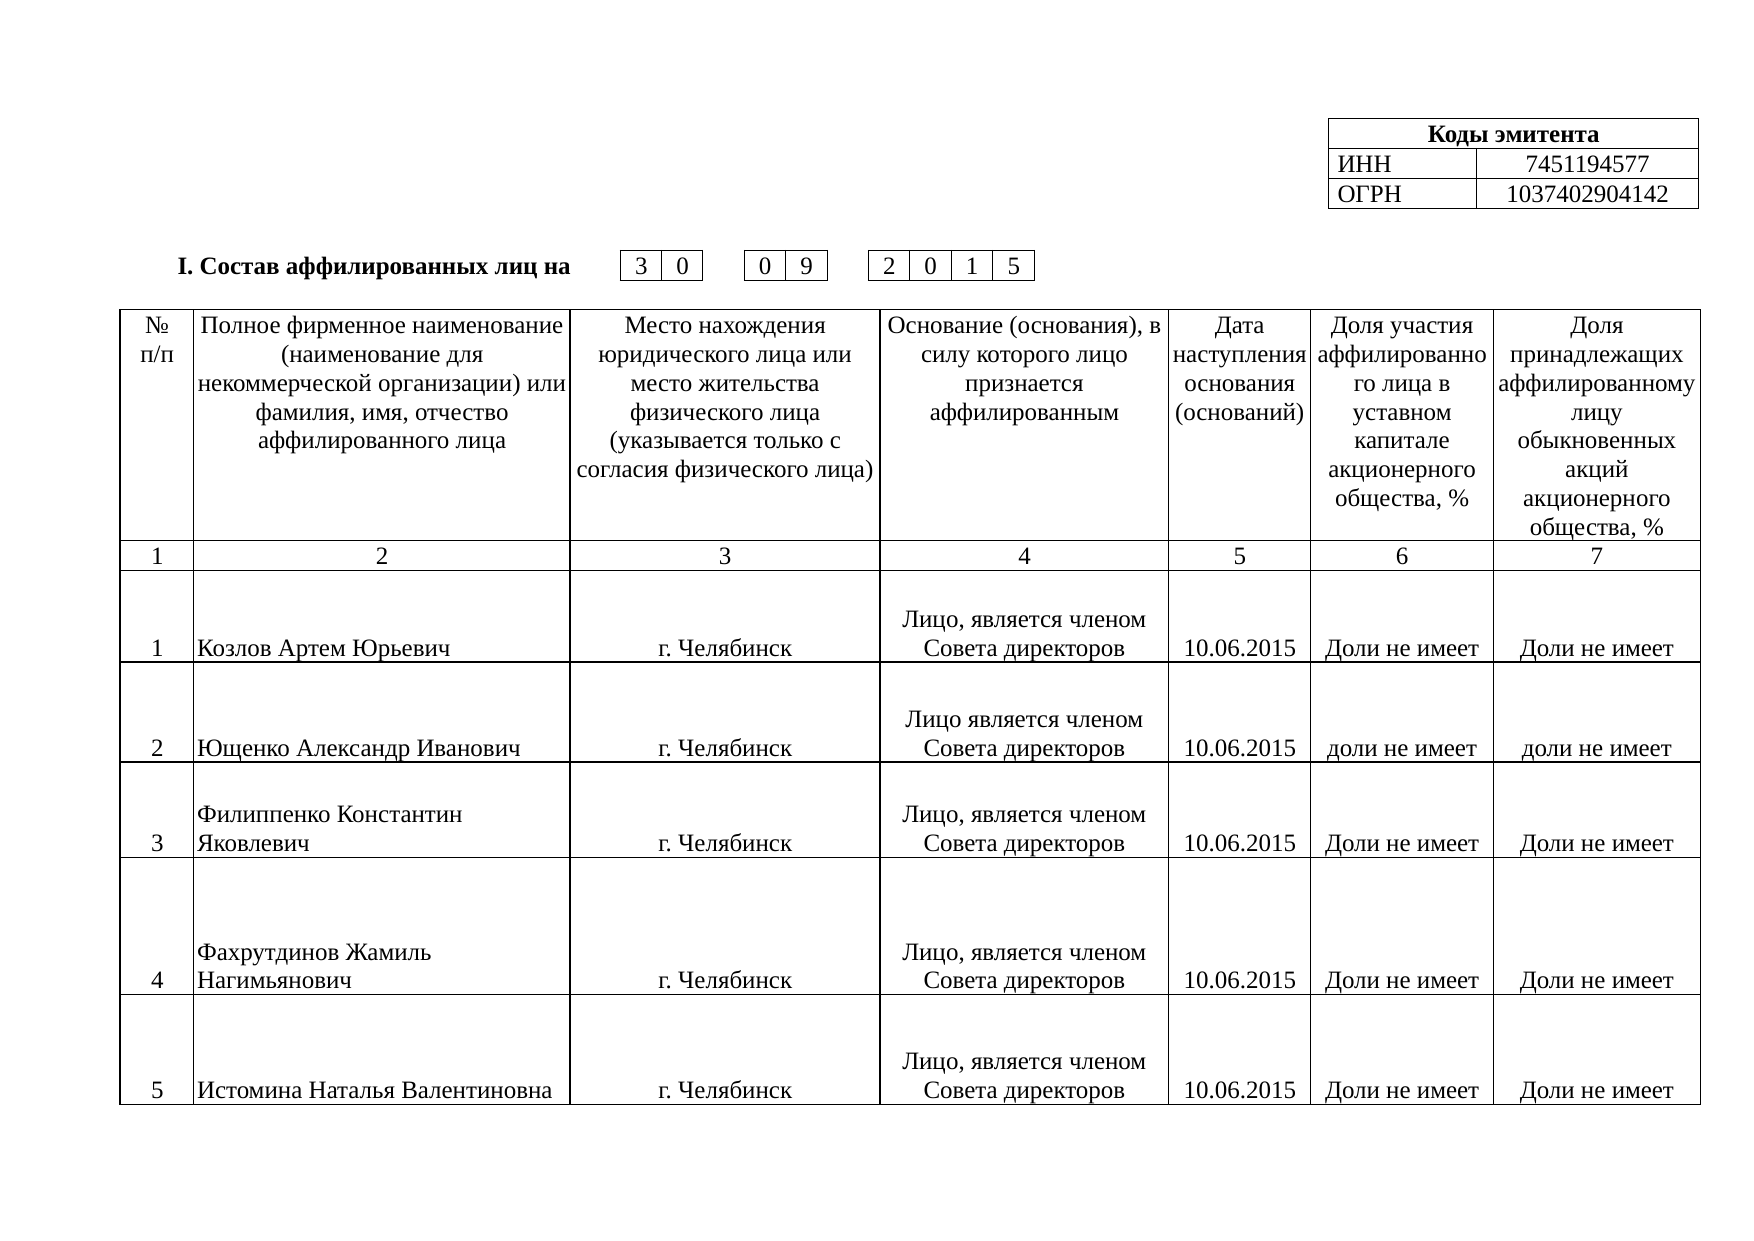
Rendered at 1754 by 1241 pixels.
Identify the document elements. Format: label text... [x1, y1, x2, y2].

table_header 9 [786, 251, 827, 279]
table_cell г. Челябинск [571, 858, 879, 994]
table_cell 10.06.2015 [1169, 571, 1310, 661]
table_cell г. Челябинск [571, 663, 879, 761]
table_header Доля участия аффилированного лица в уставном капитале акционерного общества, % [1311, 310, 1493, 540]
table_cell 4 [881, 541, 1168, 570]
table_cell 10.06.2015 [1169, 858, 1310, 994]
table_cell Истомина Наталья Валентиновна [194, 995, 569, 1104]
table_cell Лицо, является членом Совета директоров [881, 858, 1168, 994]
table_cell доли не имеет [1494, 663, 1700, 761]
table_cell г. Челябинск [571, 571, 879, 661]
table_cell Лицо является членом Совета директоров [881, 663, 1168, 761]
table_cell Доли не имеет [1494, 763, 1700, 857]
table_header Доля принадлежащих аффилированному лицу обыкновенных акций акционерного общества, % [1494, 310, 1700, 540]
table_cell 6 [1311, 541, 1493, 570]
table_header Полное фирменное наименование (наименование для некоммерческой организации) или фамилия, имя, отчество аффилированного лица [194, 310, 569, 540]
table_header 3 [621, 251, 661, 279]
table_cell 4 [121, 858, 193, 994]
table_header 5 [993, 251, 1034, 279]
table_cell 5 [1169, 541, 1310, 570]
table_cell г. Челябинск [571, 763, 879, 857]
table_header Место нахождения юридического лица или место жительства физического лица (указывается только с согласия физического лица) [571, 310, 879, 540]
table_cell Доли не имеет [1311, 763, 1493, 857]
table_header 0 [662, 251, 702, 279]
table_header I. Состав аффилированных лиц на [115, 250, 620, 279]
table_cell Доли не имеет [1494, 995, 1700, 1104]
table_cell 2 [194, 541, 569, 570]
table_header Коды эмитента [1329, 119, 1698, 148]
table_header Основание (основания), в силу которого лицо признается аффилированным [881, 310, 1168, 540]
table_cell ОГРН [1329, 179, 1476, 207]
table_header 1 [952, 251, 992, 279]
table_cell Фахрутдинов Жамиль Нагимьянович [194, 858, 569, 994]
table_cell 10.06.2015 [1169, 995, 1310, 1104]
table_cell 10.06.2015 [1169, 663, 1310, 761]
table_cell Ющенко Александр Иванович [194, 663, 569, 761]
table_cell Лицо, является членом Совета директоров [881, 763, 1168, 857]
table_cell Козлов Артем Юрьевич [194, 571, 569, 661]
table_cell Доли не имеет [1311, 571, 1493, 661]
table_cell 3 [571, 541, 879, 570]
table_cell Филиппенко Константин Яковлевич [194, 763, 569, 857]
table_cell Доли не имеет [1311, 995, 1493, 1104]
table_cell ИНН [1329, 149, 1476, 178]
table_cell доли не имеет [1311, 663, 1493, 761]
table_cell 7 [1494, 541, 1700, 570]
table_header [703, 250, 744, 279]
table_cell Лицо, является членом Совета директоров [881, 571, 1168, 661]
table_cell Доли не имеет [1494, 858, 1700, 994]
table_cell 2 [121, 663, 193, 761]
table_cell 1037402904142 [1477, 179, 1698, 207]
table_cell 10.06.2015 [1169, 763, 1310, 857]
table_cell г. Челябинск [571, 995, 879, 1104]
table_header 2 [869, 251, 909, 279]
table_cell 5 [121, 995, 193, 1104]
table_cell 3 [121, 763, 193, 857]
table_cell Доли не имеет [1311, 858, 1493, 994]
table_header 0 [745, 251, 785, 279]
table_cell Лицо, является членом Совета директоров [881, 995, 1168, 1104]
table_header Дата наступления основания (оснований) [1169, 310, 1310, 540]
table_cell 1 [121, 571, 193, 661]
table_cell 7451194577 [1477, 149, 1698, 178]
table_header № п/п [121, 310, 193, 540]
table_cell 1 [121, 541, 193, 570]
table_cell Доли не имеет [1494, 571, 1700, 661]
table_header 0 [910, 251, 951, 279]
table_header [828, 250, 868, 279]
